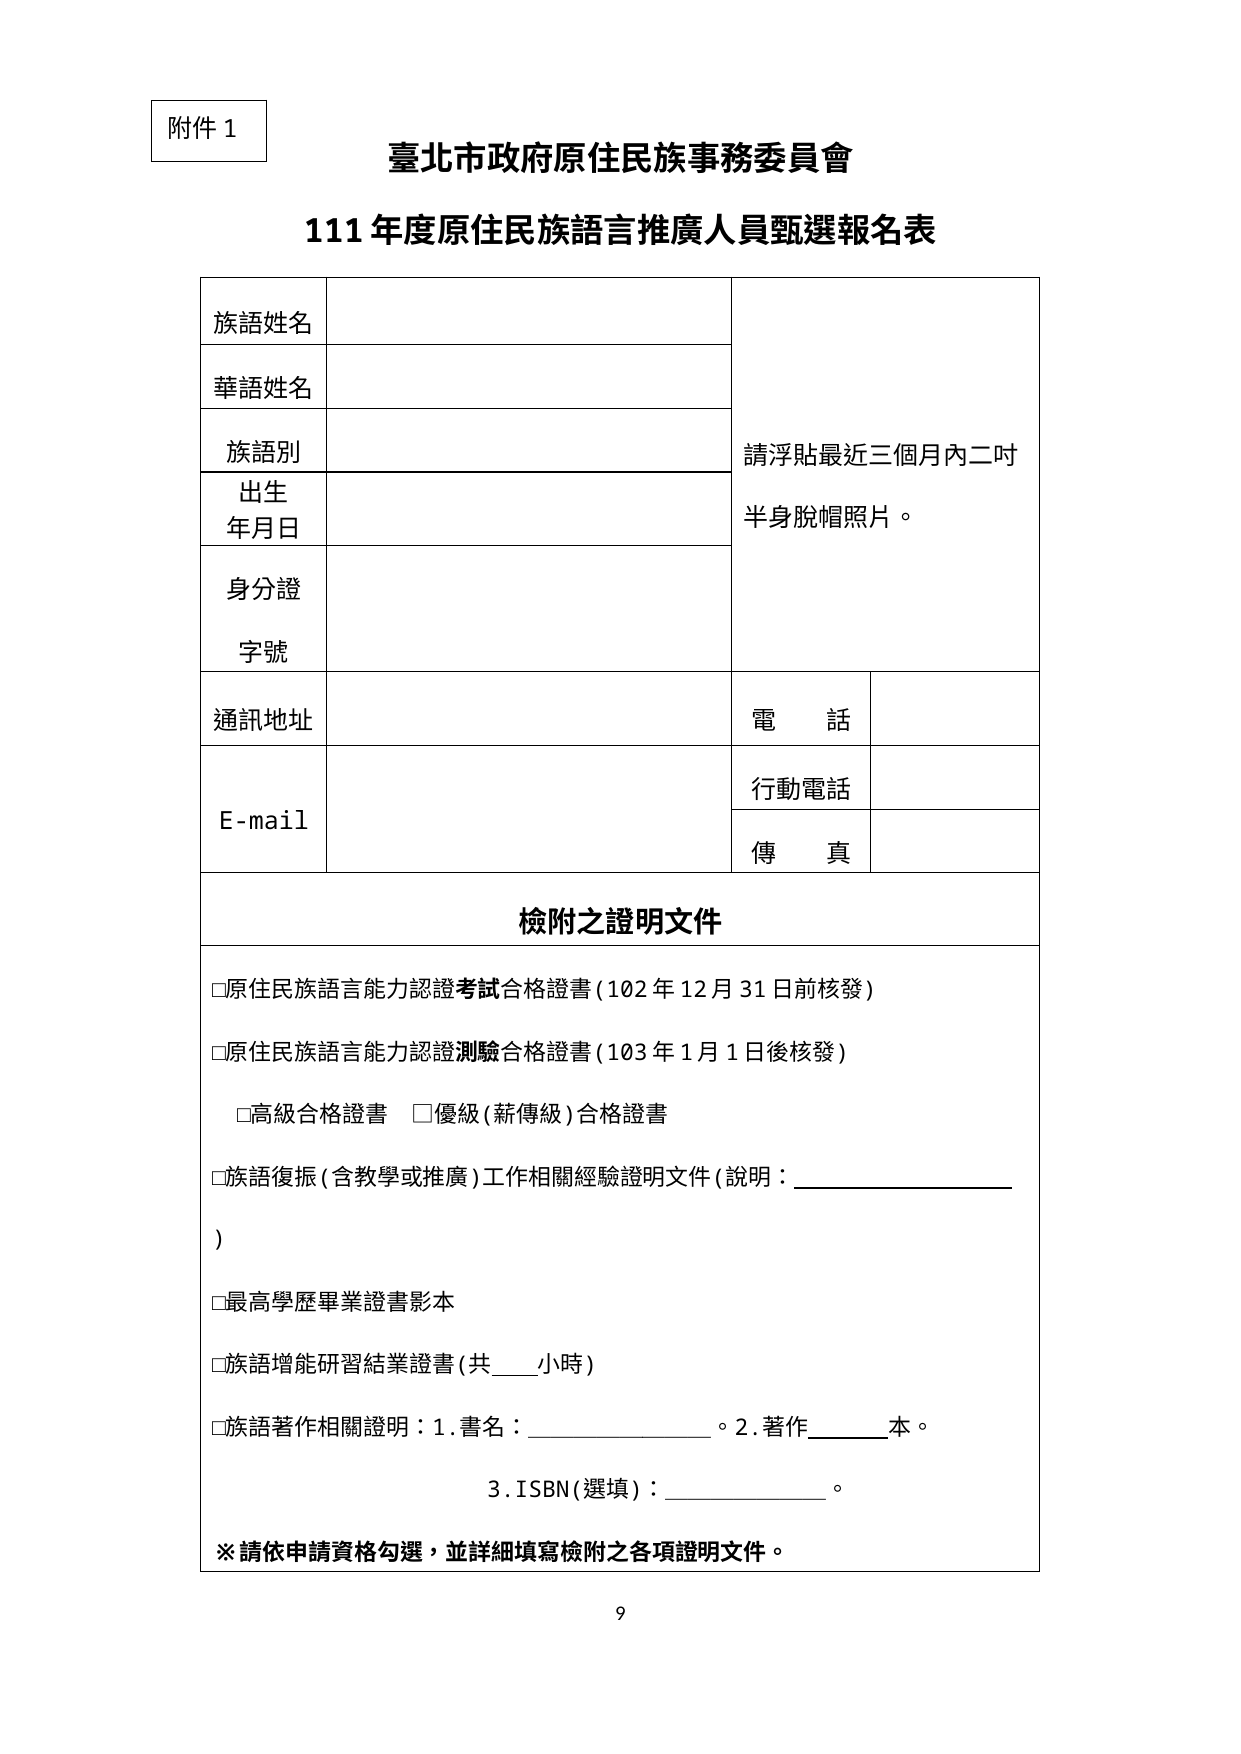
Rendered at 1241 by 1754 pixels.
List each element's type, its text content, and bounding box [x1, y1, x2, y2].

table_header 請浮貼最近三個月內二吋半身脫帽照片。 [732, 278, 1039, 671]
table_cell 傳 真 [732, 810, 870, 872]
table_cell [327, 546, 731, 671]
table_cell [327, 409, 731, 471]
table_header 族語姓名 [201, 278, 326, 344]
text 臺北市政府原住民族事務委員會 [187, 132, 1053, 180]
table_cell 族語別 [201, 409, 326, 471]
table_cell [327, 672, 731, 745]
table_cell E-mail [201, 746, 326, 872]
table_cell 通訊地址 [201, 672, 326, 745]
table_cell [871, 810, 1039, 872]
table_cell [327, 473, 731, 545]
text 111年度原住民族語言推廣人員甄選報名表 [187, 204, 1053, 252]
table_cell [327, 345, 731, 408]
table_cell [871, 746, 1039, 808]
text 附件1 [167, 108, 251, 144]
table_cell [327, 746, 731, 872]
table_cell 行動電話 [732, 746, 870, 808]
table_cell [871, 672, 1039, 745]
table_cell 檢附之證明文件 [201, 873, 1039, 945]
table_cell 身分證 字號 [201, 546, 326, 671]
table_cell □原住民族語言能力認證考試合格證書(102年12月31日前核發) □原住民族語言能力認證測驗合格證書(103年1月1日後核發) □高級合格證書 □優級(薪傳級)合格證書 □族語復振(含教學或推廣)工作相關經驗證明文件(說明： ) □最高學歷畢業證書影本 □族語增能研習結業證書(共 小時) □族語著作相關證明：1.書名：＿＿＿＿＿＿＿＿。2.著作 本。 3.ISBN(選填)：＿＿＿＿＿＿＿。 ※請依申請資格勾選，並詳細填寫檢附之各項證明文件。 [201, 946, 1039, 1571]
table_cell 華語姓名 [201, 345, 326, 408]
table_header [327, 278, 731, 344]
table_cell 出生 年月日 [201, 473, 326, 545]
table_cell 電 話 [732, 672, 870, 745]
